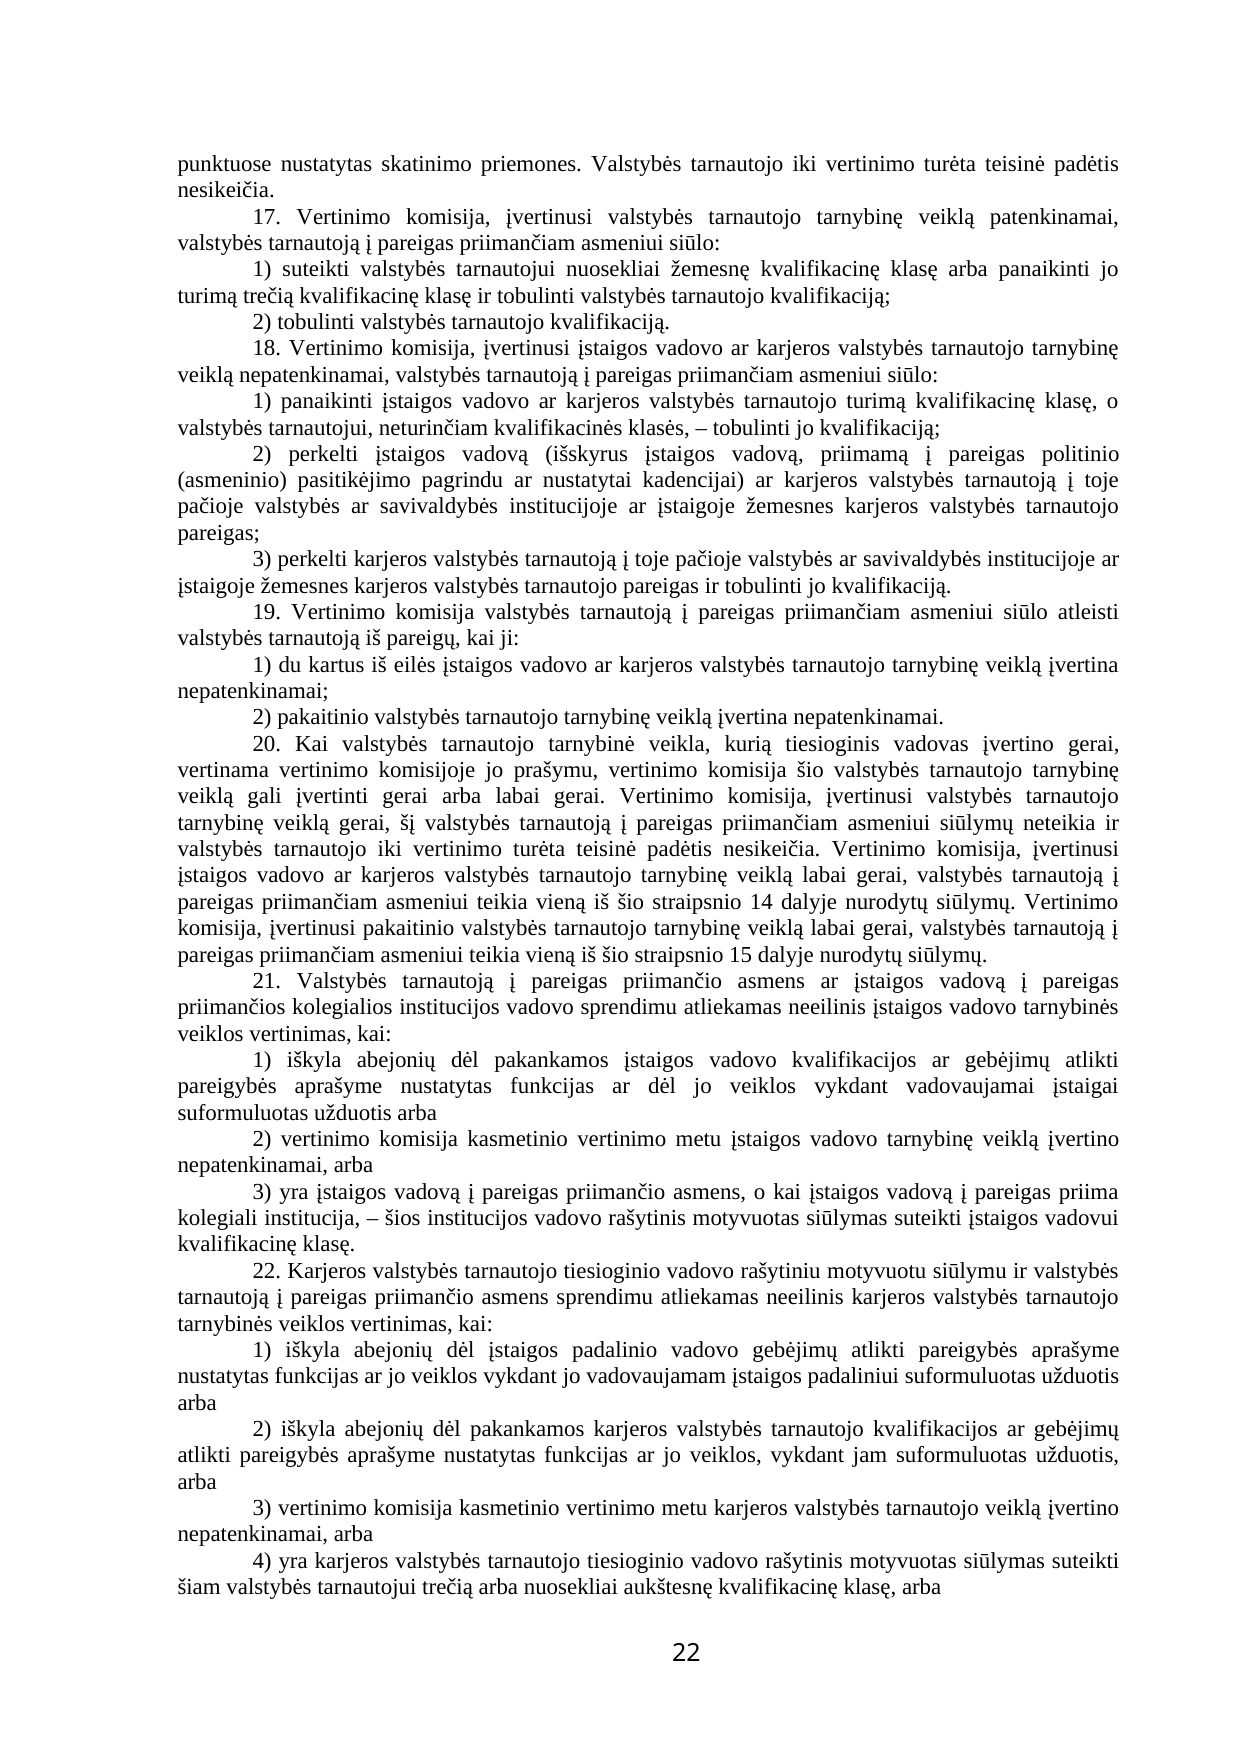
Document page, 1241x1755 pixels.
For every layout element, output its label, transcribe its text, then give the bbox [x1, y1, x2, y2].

text 2) vertinimo komisija kasmetinio vertinimo metu įstaigos vadovo tarnybinę veiklą įvertino nepatenkinamai, arba [177, 1125, 1120, 1178]
text 19. Vertinimo komisija valstybės tarnautoją į pareigas priimančiam asmeniui siūlo atleisti valstybės tarnautoją iš pareigų, kai ji: [177, 598, 1120, 651]
text 22. Karjeros valstybės tarnautojo tiesioginio vadovo rašytiniu motyvuotu siūlymu ir valstybės tarnautoją į pareigas priimančio asmens sprendimu atliekamas neeilinis karjeros valstybės tarnautojo tarnybinės veiklos vertinimas, kai: [177, 1257, 1120, 1336]
text 2) tobulinti valstybės tarnautojo kvalifikaciją. [177, 308, 1120, 334]
text 4) yra karjeros valstybės tarnautojo tiesioginio vadovo rašytinis motyvuotas siūlymas suteikti šiam valstybės tarnautojui trečią arba nuosekliai aukštesnę kvalifikacinę klasę, arba [177, 1547, 1120, 1599]
text 3) vertinimo komisija kasmetinio vertinimo metu karjeros valstybės tarnautojo veiklą įvertino nepatenkinamai, arba [177, 1494, 1120, 1547]
text 3) perkelti karjeros valstybės tarnautoją į toje pačioje valstybės ar savivaldybės institucijoje ar įstaigoje žemesnes karjeros valstybės tarnautojo pareigas ir tobulinti jo kvalifikaciją. [177, 545, 1120, 598]
text 1) panaikinti įstaigos vadovo ar karjeros valstybės tarnautojo turimą kvalifikacinę klasę, o valstybės tarnautojui, neturinčiam kvalifikacinės klasės, – tobulinti jo kvalifikaciją; [177, 387, 1120, 440]
text 3) yra įstaigos vadovą į pareigas priimančio asmens, o kai įstaigos vadovą į pareigas priima kolegiali institucija, – šios institucijos vadovo rašytinis motyvuotas siūlymas suteikti įstaigos vadovui kvalifikacinę klasę. [177, 1178, 1120, 1257]
text 18. Vertinimo komisija, įvertinusi įstaigos vadovo ar karjeros valstybės tarnautojo tarnybinę veiklą nepatenkinamai, valstybės tarnautoją į pareigas priimančiam asmeniui siūlo: [177, 334, 1120, 387]
text 1) iškyla abejonių dėl įstaigos padalinio vadovo gebėjimų atlikti pareigybės aprašyme nustatytas funkcijas ar jo veiklos vykdant jo vadovaujamam įstaigos padaliniui suformuluotas užduotis arba [177, 1336, 1120, 1415]
text 1) suteikti valstybės tarnautojui nuosekliai žemesnę kvalifikacinę klasę arba panaikinti jo turimą trečią kvalifikacinę klasę ir tobulinti valstybės tarnautojo kvalifikaciją; [177, 255, 1120, 308]
text punktuose nustatytas skatinimo priemones. Valstybės tarnautojo iki vertinimo turėta teisinė padėtis nesikeičia. [177, 150, 1120, 203]
text 2) pakaitinio valstybės tarnautojo tarnybinę veiklą įvertina nepatenkinamai. [177, 703, 1120, 730]
text 2) perkelti įstaigos vadovą (išskyrus įstaigos vadovą, priimamą į pareigas politinio (asmeninio) pasitikėjimo pagrindu ar nustatytai kadencijai) ar karjeros valstybės tarnautoją į toje pačioje valstybės ar savivaldybės institucijoje ar įstaigoje žemesnes karjeros valstybės tarnautojo pareigas; [177, 440, 1120, 545]
text 1) iškyla abejonių dėl pakankamos įstaigos vadovo kvalifikacijos ar gebėjimų atlikti pareigybės aprašyme nustatytas funkcijas ar dėl jo veiklos vykdant vadovaujamai įstaigai suformuluotas užduotis arba [177, 1046, 1120, 1125]
text 17. Vertinimo komisija, įvertinusi valstybės tarnautojo tarnybinę veiklą patenkinamai, valstybės tarnautoją į pareigas priimančiam asmeniui siūlo: [177, 203, 1120, 255]
text 2) iškyla abejonių dėl pakankamos karjeros valstybės tarnautojo kvalifikacijos ar gebėjimų atlikti pareigybės aprašyme nustatytas funkcijas ar jo veiklos, vykdant jam suformuluotas užduotis, arba [177, 1415, 1120, 1494]
text 20. Kai valstybės tarnautojo tarnybinė veikla, kurią tiesioginis vadovas įvertino gerai, vertinama vertinimo komisijoje jo prašymu, vertinimo komisija šio valstybės tarnautojo tarnybinę veiklą gali įvertinti gerai arba labai gerai. Vertinimo komisija, įvertinusi valstybės tarnautojo tarnybinę veiklą gerai, šį valstybės tarnautoją į pareigas priimančiam asmeniui siūlymų neteikia ir valstybės tarnautojo iki vertinimo turėta teisinė padėtis nesikeičia. Vertinimo komisija, įvertinusi įstaigos vadovo ar karjeros valstybės tarnautojo tarnybinę veiklą labai gerai, valstybės tarnautoją į pareigas priimančiam asmeniui teikia vieną iš šio straipsnio 14 dalyje nurodytų siūlymų. Vertinimo komisija, įvertinusi pakaitinio valstybės tarnautojo tarnybinę veiklą labai gerai, valstybės tarnautoją į pareigas priimančiam asmeniui teikia vieną iš šio straipsnio 15 dalyje nurodytų siūlymų. [177, 730, 1120, 967]
text 21. Valstybės tarnautoją į pareigas priimančio asmens ar įstaigos vadovą į pareigas priimančios kolegialios institucijos vadovo sprendimu atliekamas neeilinis įstaigos vadovo tarnybinės veiklos vertinimas, kai: [177, 967, 1120, 1046]
text 1) du kartus iš eilės įstaigos vadovo ar karjeros valstybės tarnautojo tarnybinę veiklą įvertina nepatenkinamai; [177, 651, 1120, 703]
